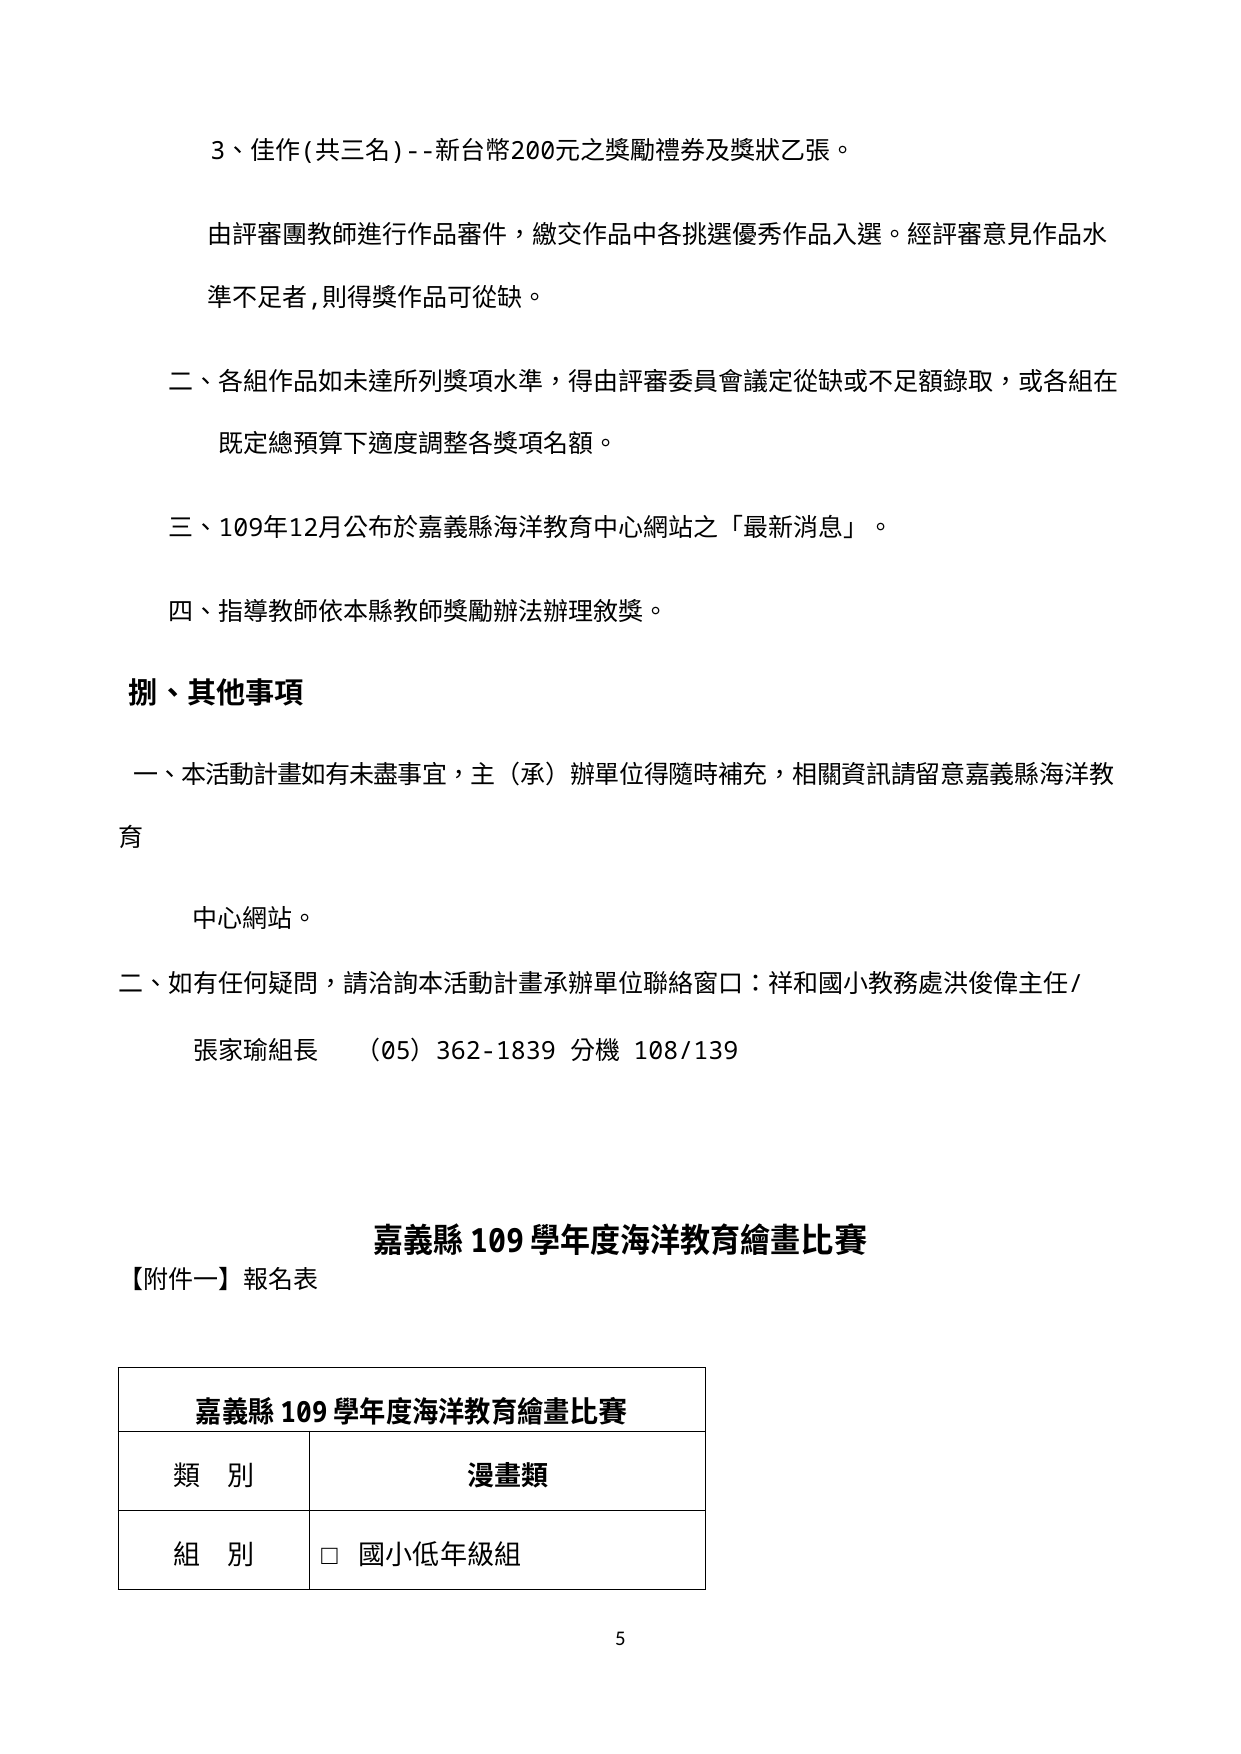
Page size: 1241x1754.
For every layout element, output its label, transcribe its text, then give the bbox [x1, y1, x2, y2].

table_cell 組 別 [119, 1511, 309, 1589]
text 四、指導教師依本縣教師獎勵辦法辦理敘獎。 [168, 568, 1122, 631]
text 張家瑜組長 （05）362-1839 分機 108/139 [118, 1007, 1109, 1069]
text 嘉義縣109學年度海洋教育繪畫比賽 [118, 1197, 1122, 1259]
text 二、各組作品如未達所列獎項水準，得由評審委員會議定從缺或不足額錄取，或各組在既定總預算下適度調整各獎項名額。 [168, 337, 1122, 462]
text 三、109年12月公布於嘉義縣海洋教育中心網站之「最新消息」。 [168, 484, 1122, 547]
text 3、佳作(共三名)--新台幣200元之獎勵禮券及獎狀乙張。 [148, 107, 1122, 169]
text 【附件一】報名表 [118, 1259, 1122, 1295]
text 中心網站。 [118, 875, 1122, 937]
text 一、本活動計畫如有未盡事宜，主（承）辦單位得隨時補充，相關資訊請留意嘉義縣海洋教育 [118, 731, 1122, 856]
table_header 嘉義縣109學年度海洋教育繪畫比賽 [119, 1368, 705, 1431]
table_cell 漫畫類 [310, 1432, 705, 1509]
text 二、如有任何疑問，請洽詢本活動計畫承辦單位聯絡窗口：祥和國小教務處洪俊偉主任/ [118, 940, 1109, 1002]
text 捌、其他事項 [129, 649, 1122, 712]
table_cell 類 別 [119, 1432, 309, 1509]
text 由評審團教師進行作品審件，繳交作品中各挑選優秀作品入選。經評審意見作品水準不足者,則得獎作品可從缺。 [207, 191, 1122, 316]
table_cell 國小低年級組 國小中年級組 國小高年級組 國中組 [310, 1511, 705, 1589]
